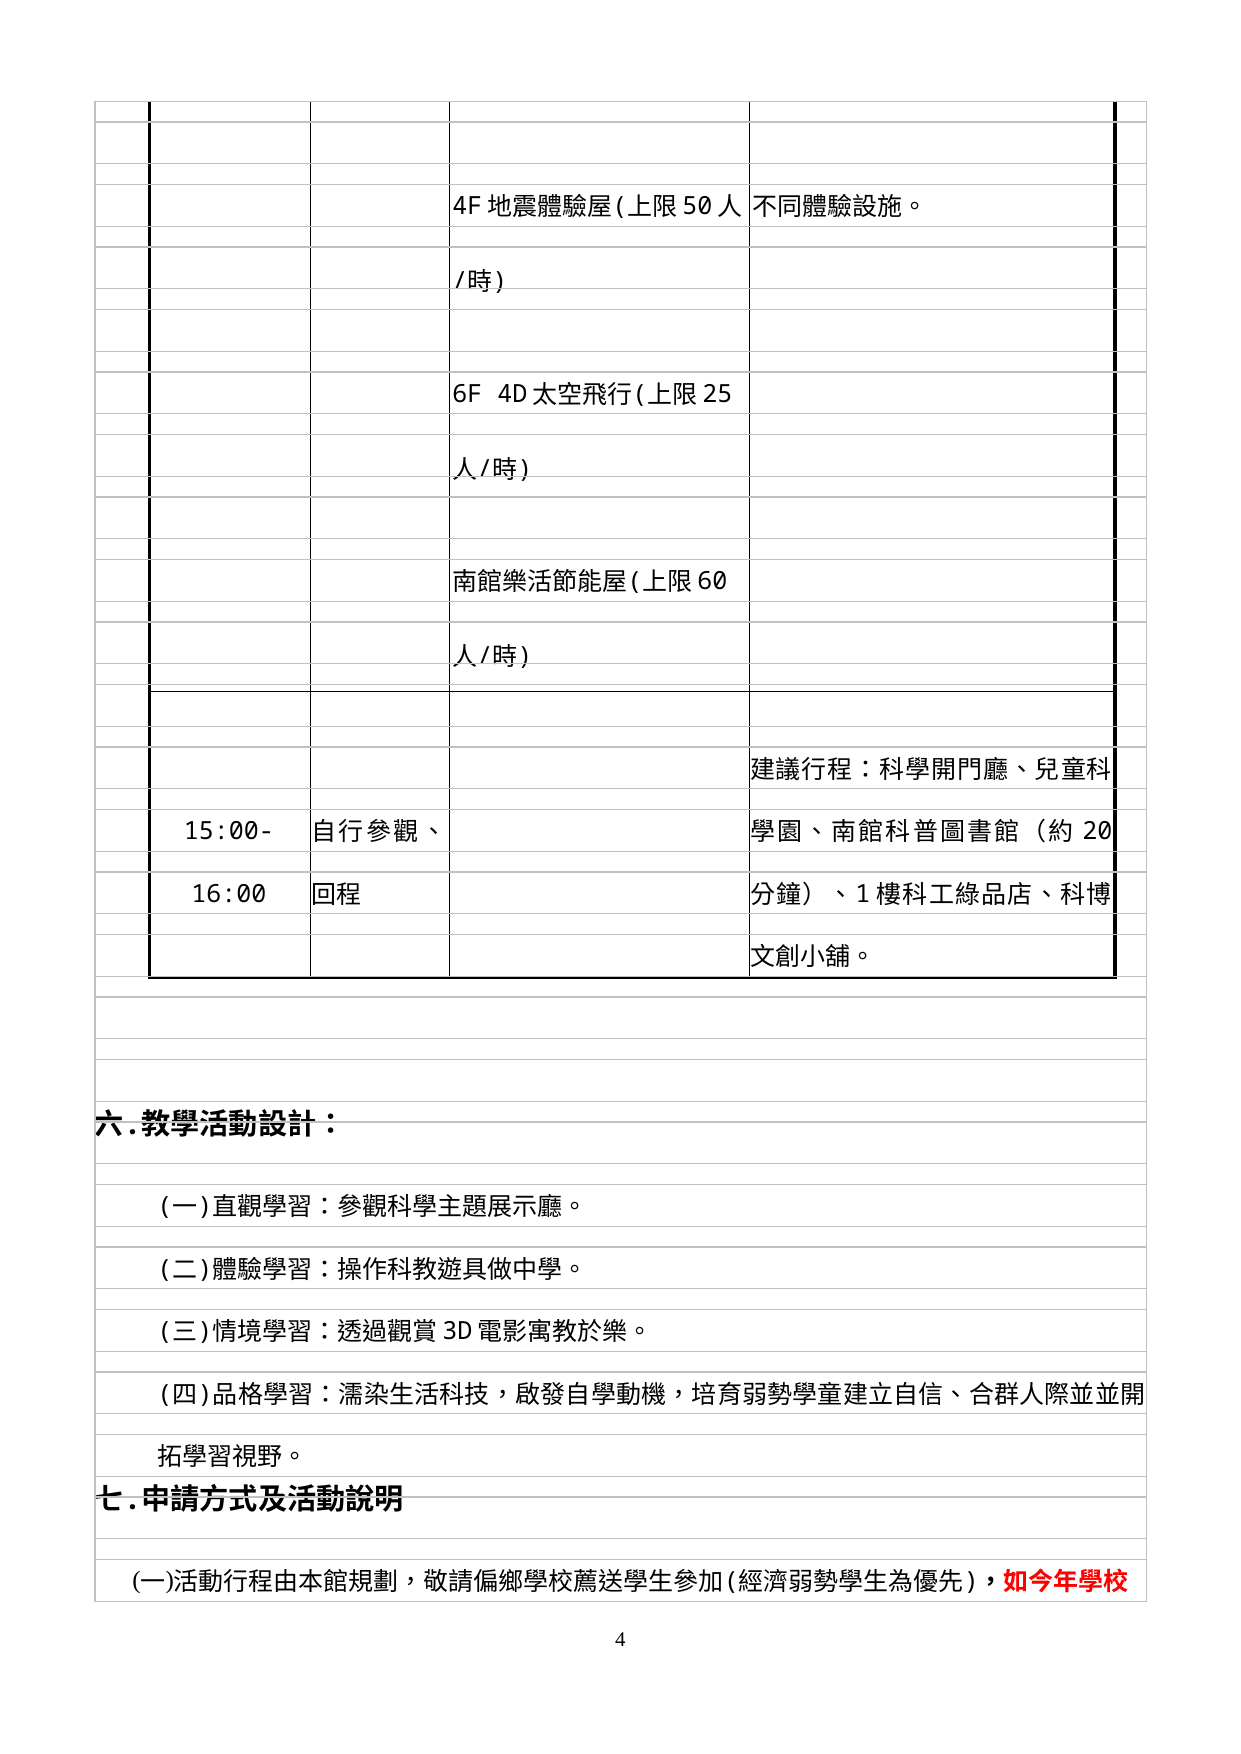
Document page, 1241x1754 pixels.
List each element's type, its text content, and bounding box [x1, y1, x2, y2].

table_cell B1開放式典藏庫(上限60人/時) 4F地震體驗屋(上限50人/時) 6F 4D太空飛行(上限25人/時) 南館樂活節能屋(上限60人/時) [450, 498, 749, 538]
table_cell 體驗設施由本館視參訪團體人數與當日預約情形安排，超過上限人數之團體本館亦得視情形安排不同體驗設施。 [750, 685, 1113, 691]
table_cell 體驗設施由本館視參訪團體人數與當日預約情形安排，超過上限人數之團體本館亦得視情形安排不同體驗設施。 [750, 498, 1113, 538]
table_cell [151, 164, 310, 184]
table_cell [311, 748, 449, 788]
table_cell [151, 539, 310, 559]
table_cell B1開放式典藏庫(上限60人/時) 4F地震體驗屋(上限50人/時) 6F 4D太空飛行(上限25人/時) 南館樂活節能屋(上限60人/時) [450, 623, 749, 663]
table_cell 體驗設施由本館視參訪團體人數與當日預約情形安排，超過上限人數之團體本館亦得視情形安排不同體驗設施。 [750, 248, 1113, 288]
table_cell B1開放式典藏庫(上限60人/時) 4F地震體驗屋(上限50人/時) 6F 4D太空飛行(上限25人/時) 南館樂活節能屋(上限60人/時) [450, 164, 749, 184]
table_cell [151, 852, 310, 871]
table_cell B1開放式典藏庫(上限60人/時) 4F地震體驗屋(上限50人/時) 6F 4D太空飛行(上限25人/時) 南館樂活節能屋(上限60人/時) [450, 352, 749, 371]
table_cell 學園、南館科普圖書館（約20 [750, 810, 1113, 851]
table_cell 體驗設施由本館視參訪團體人數與當日預約情形安排，超過上限人數之團體本館亦得視情形安排不同體驗設施。 [750, 414, 1113, 434]
table_cell [311, 164, 449, 184]
text (一)活動行程由本館規劃，敬請偏鄉學校薦送學生參加(經濟弱勢學生為優先)，如今年學校 [96, 1560, 1146, 1601]
table_cell 體驗設施由本館視參訪團體人數與當日預約情形安排，超過上限人數之團體本館亦得視情形安排不同體驗設施。 [750, 102, 1113, 121]
table_cell [151, 289, 310, 309]
table_cell [311, 227, 449, 246]
text [96, 1539, 1146, 1559]
table_cell 體驗設施由本館視參訪團體人數與當日預約情形安排，超過上限人數之團體本館亦得視情形安排不同體驗設施。 [750, 435, 1113, 476]
table_cell [311, 914, 449, 934]
list 教學活動設計： [96, 1123, 1146, 1142]
text (一)直觀學習：參觀科學主題展示廳。 [157, 1185, 1146, 1226]
text [157, 1164, 1146, 1184]
table_cell [151, 352, 310, 371]
text [157, 1227, 1146, 1246]
table_cell [311, 789, 449, 809]
table_cell 體驗設施由本館視參訪團體人數與當日預約情形安排，超過上限人數之團體本館亦得視情形安排不同體驗設施。 [750, 602, 1113, 621]
table_cell 體驗設施由本館視參訪團體人數與當日預約情形安排，超過上限人數之團體本館亦得視情形安排不同體驗設施。 [750, 164, 1113, 184]
table_cell [151, 664, 310, 684]
table_cell [151, 692, 310, 726]
table_cell 自行參觀、 [311, 810, 449, 851]
text (三)情境學習：透過觀賞3D電影寓教於樂。 [157, 1310, 1146, 1351]
table_cell [311, 414, 449, 434]
table_cell [151, 123, 310, 163]
table_cell [311, 539, 449, 559]
table_cell [151, 227, 310, 246]
table_cell 分鐘）、1樓科工綠品店、科博 [750, 873, 1113, 913]
table_cell [311, 935, 449, 976]
text [157, 1414, 1146, 1434]
table_cell 體驗設施由本館視參訪團體人數與當日預約情形安排，超過上限人數之團體本館亦得視情形安排不同體驗設施。 [750, 123, 1113, 163]
table_cell [151, 102, 310, 121]
table_cell 體驗設施由本館視參訪團體人數與當日預約情形安排，超過上限人數之團體本館亦得視情形安排不同體驗設施。 [750, 185, 1113, 226]
table_cell B1開放式典藏庫(上限60人/時) 4F地震體驗屋(上限50人/時) 6F 4D太空飛行(上限25人/時) 南館樂活節能屋(上限60人/時) [450, 685, 749, 691]
text (四)品格學習：濡染生活科技，啟發自學動機，培育弱勢學童建立自信、合群人際並並開 [157, 1373, 1146, 1413]
table_cell [151, 914, 310, 934]
table_cell [450, 789, 749, 809]
table_cell [450, 873, 749, 913]
table_cell [450, 727, 749, 746]
table_cell 體驗設施由本館視參訪團體人數與當日預約情形安排，超過上限人數之團體本館亦得視情形安排不同體驗設施。 [750, 289, 1113, 309]
table_cell [311, 623, 449, 663]
table_cell B1開放式典藏庫(上限60人/時) 4F地震體驗屋(上限50人/時) 6F 4D太空飛行(上限25人/時) 南館樂活節能屋(上限60人/時) [450, 602, 749, 621]
table_cell [151, 310, 310, 351]
table_cell [311, 289, 449, 309]
table_cell B1開放式典藏庫(上限60人/時) 4F地震體驗屋(上限50人/時) 6F 4D太空飛行(上限25人/時) 南館樂活節能屋(上限60人/時) [450, 373, 749, 413]
table_cell [311, 310, 449, 351]
table_cell B1開放式典藏庫(上限60人/時) 4F地震體驗屋(上限50人/時) 6F 4D太空飛行(上限25人/時) 南館樂活節能屋(上限60人/時) [450, 539, 749, 559]
table_cell [750, 692, 1113, 726]
table_cell B1開放式典藏庫(上限60人/時) 4F地震體驗屋(上限50人/時) 6F 4D太空飛行(上限25人/時) 南館樂活節能屋(上限60人/時) [450, 435, 749, 476]
table_cell 體驗設施由本館視參訪團體人數與當日預約情形安排，超過上限人數之團體本館亦得視情形安排不同體驗設施。 [750, 539, 1113, 559]
table_cell 16:00 [151, 873, 310, 913]
table_cell [151, 602, 310, 621]
table_cell [311, 248, 449, 288]
table_cell [151, 435, 310, 476]
table_cell B1開放式典藏庫(上限60人/時) 4F地震體驗屋(上限50人/時) 6F 4D太空飛行(上限25人/時) 南館樂活節能屋(上限60人/時) [450, 289, 749, 309]
table_cell [151, 623, 310, 663]
table_cell [151, 748, 310, 788]
table_cell [311, 664, 449, 684]
table_cell [151, 935, 310, 976]
table_cell B1開放式典藏庫(上限60人/時) 4F地震體驗屋(上限50人/時) 6F 4D太空飛行(上限25人/時) 南館樂活節能屋(上限60人/時) [450, 102, 749, 121]
table_cell B1開放式典藏庫(上限60人/時) 4F地震體驗屋(上限50人/時) 6F 4D太空飛行(上限25人/時) 南館樂活節能屋(上限60人/時) [450, 477, 749, 496]
table_cell 回程 [311, 873, 449, 913]
table_cell [311, 477, 449, 496]
table_cell [311, 498, 449, 538]
table_cell B1開放式典藏庫(上限60人/時) 4F地震體驗屋(上限50人/時) 6F 4D太空飛行(上限25人/時) 南館樂活節能屋(上限60人/時) [450, 123, 749, 163]
text [157, 1352, 1146, 1371]
table_cell B1開放式典藏庫(上限60人/時) 4F地震體驗屋(上限50人/時) 6F 4D太空飛行(上限25人/時) 南館樂活節能屋(上限60人/時) [450, 664, 749, 684]
table_cell [750, 914, 1113, 934]
table_cell [450, 748, 749, 788]
table_cell B1開放式典藏庫(上限60人/時) 4F地震體驗屋(上限50人/時) 6F 4D太空飛行(上限25人/時) 南館樂活節能屋(上限60人/時) [450, 248, 749, 288]
table_cell B1開放式典藏庫(上限60人/時) 4F地震體驗屋(上限50人/時) 6F 4D太空飛行(上限25人/時) 南館樂活節能屋(上限60人/時) [450, 185, 749, 226]
table_cell 文創小舖。 [750, 935, 1113, 976]
table_cell [151, 414, 310, 434]
table_cell B1開放式典藏庫(上限60人/時) 4F地震體驗屋(上限50人/時) 6F 4D太空飛行(上限25人/時) 南館樂活節能屋(上限60人/時) [450, 414, 749, 434]
table_cell 體驗設施由本館視參訪團體人數與當日預約情形安排，超過上限人數之團體本館亦得視情形安排不同體驗設施。 [750, 477, 1113, 496]
table_cell [450, 810, 749, 851]
table_cell 體驗設施由本館視參訪團體人數與當日預約情形安排，超過上限人數之團體本館亦得視情形安排不同體驗設施。 [750, 623, 1113, 663]
table_cell [151, 560, 310, 601]
text [157, 1289, 1146, 1309]
table_cell [151, 789, 310, 809]
list 申請方式及活動說明 [96, 1477, 1146, 1496]
table_cell [311, 123, 449, 163]
table_cell [151, 248, 310, 288]
table_cell [311, 602, 449, 621]
list 申請方式及活動說明 [96, 1498, 1146, 1517]
table_cell [311, 352, 449, 371]
text (二)體驗學習：操作科教遊具做中學。 [157, 1248, 1146, 1288]
table_cell [450, 692, 749, 726]
table_cell B1開放式典藏庫(上限60人/時) 4F地震體驗屋(上限50人/時) 6F 4D太空飛行(上限25人/時) 南館樂活節能屋(上限60人/時) [450, 227, 749, 246]
table_cell [311, 852, 449, 871]
table_cell [311, 692, 449, 726]
table_cell 15:00- [151, 810, 310, 851]
table_cell [151, 685, 310, 691]
table_cell B1開放式典藏庫(上限60人/時) 4F地震體驗屋(上限50人/時) 6F 4D太空飛行(上限25人/時) 南館樂活節能屋(上限60人/時) [450, 310, 749, 351]
text 拓學習視野。 [157, 1435, 1146, 1476]
table_cell 體驗設施由本館視參訪團體人數與當日預約情形安排，超過上限人數之團體本館亦得視情形安排不同體驗設施。 [750, 664, 1113, 684]
table_cell [151, 477, 310, 496]
table_cell 體驗設施由本館視參訪團體人數與當日預約情形安排，超過上限人數之團體本館亦得視情形安排不同體驗設施。 [750, 560, 1113, 601]
table_cell [311, 560, 449, 601]
table_cell [151, 727, 310, 746]
table_cell [750, 852, 1113, 871]
table_cell 建議行程：科學開門廳、兒童科 [750, 748, 1113, 788]
table_cell [311, 102, 449, 121]
table_cell B1開放式典藏庫(上限60人/時) 4F地震體驗屋(上限50人/時) 6F 4D太空飛行(上限25人/時) 南館樂活節能屋(上限60人/時) [450, 560, 749, 601]
table_cell [750, 727, 1113, 746]
table_cell [151, 498, 310, 538]
list 教學活動設計： [96, 1102, 1146, 1121]
table_cell [311, 435, 449, 476]
table_cell 體驗設施由本館視參訪團體人數與當日預約情形安排，超過上限人數之團體本館亦得視情形安排不同體驗設施。 [750, 227, 1113, 246]
table_cell [311, 685, 449, 691]
table_cell [450, 852, 749, 871]
table_cell 體驗設施由本館視參訪團體人數與當日預約情形安排，超過上限人數之團體本館亦得視情形安排不同體驗設施。 [750, 373, 1113, 413]
table_cell 體驗設施由本館視參訪團體人數與當日預約情形安排，超過上限人數之團體本館亦得視情形安排不同體驗設施。 [750, 352, 1113, 371]
table_cell [151, 373, 310, 413]
table_cell [450, 914, 749, 934]
table_cell [311, 373, 449, 413]
table_cell [311, 185, 449, 226]
table_cell [750, 789, 1113, 809]
table_cell [311, 727, 449, 746]
table_cell [450, 935, 749, 976]
table_cell [151, 185, 310, 226]
table_cell 體驗設施由本館視參訪團體人數與當日預約情形安排，超過上限人數之團體本館亦得視情形安排不同體驗設施。 [750, 310, 1113, 351]
